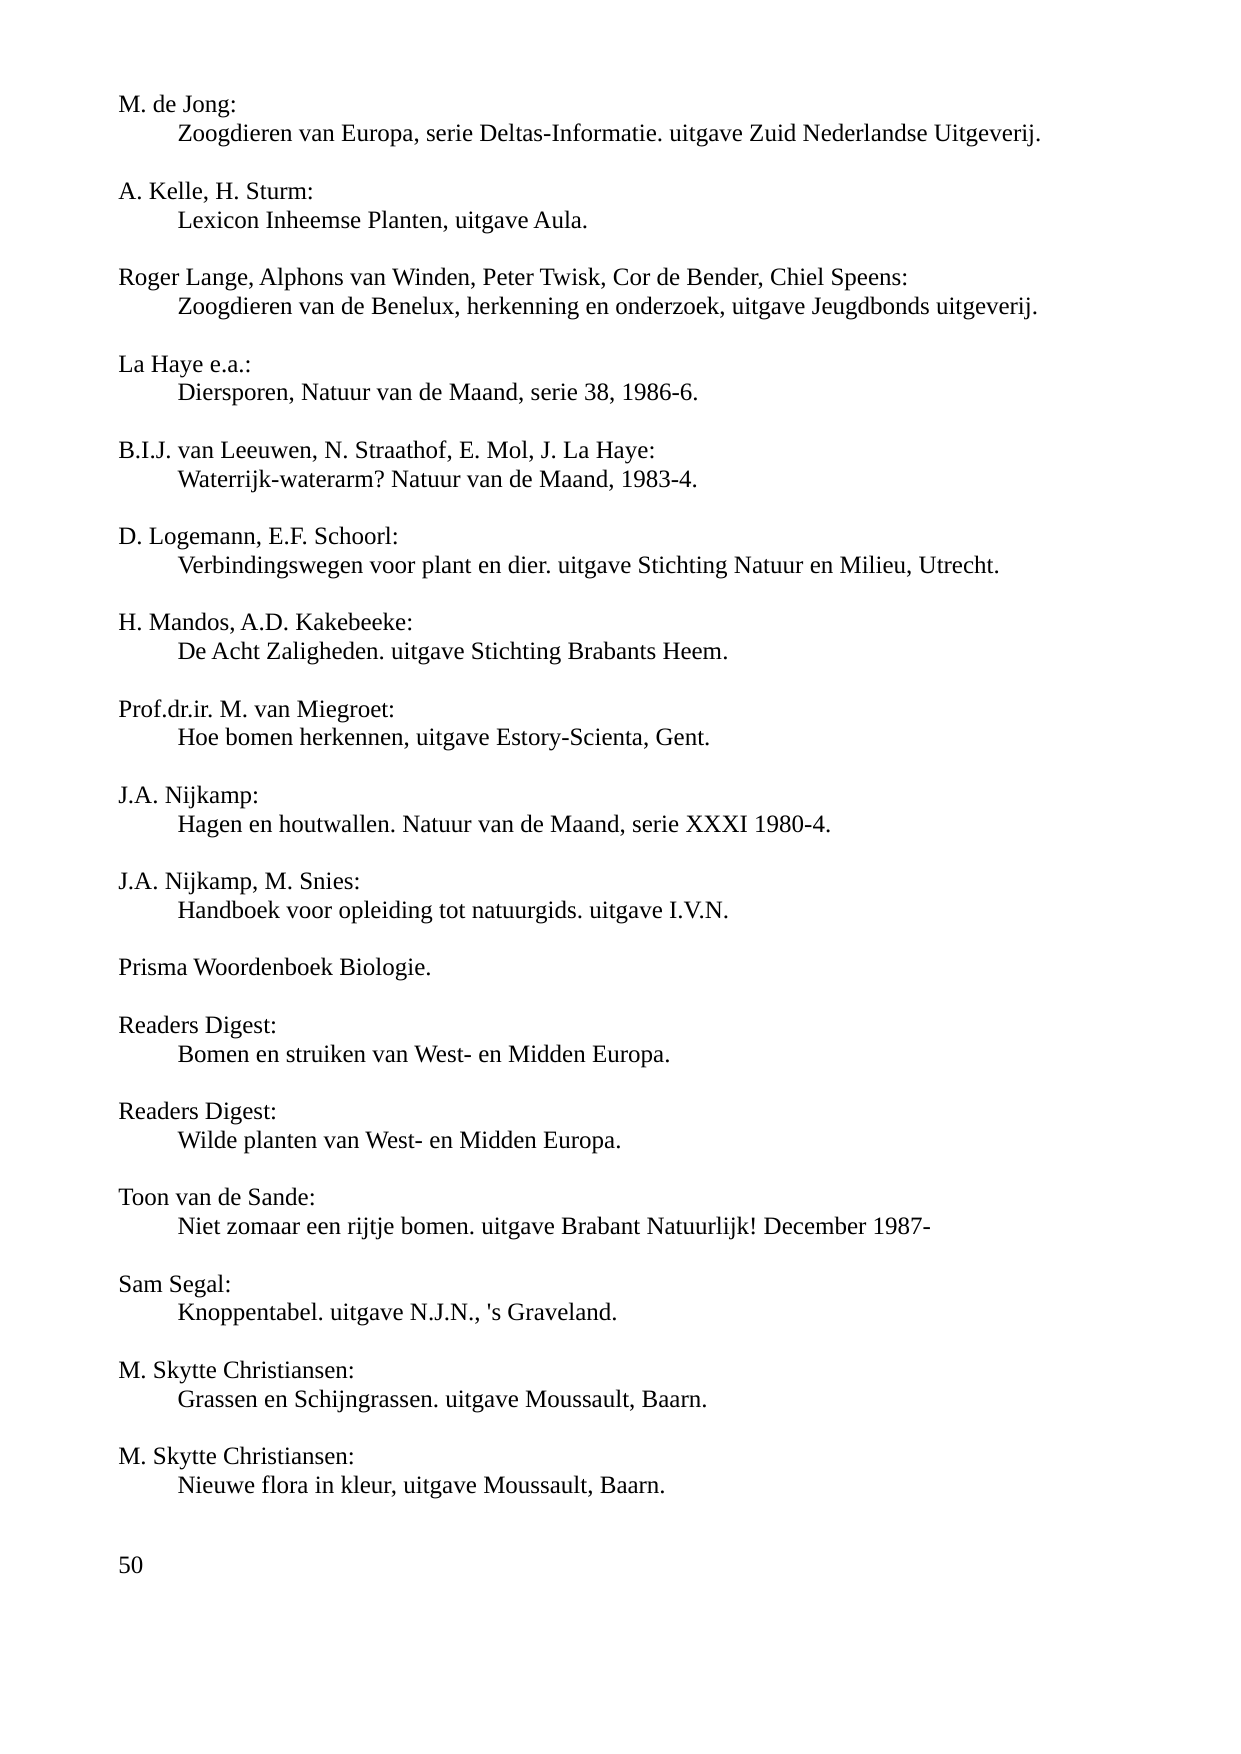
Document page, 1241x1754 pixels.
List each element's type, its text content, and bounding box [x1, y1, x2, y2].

list Hagen en houtwallen. Natuur van de Maand, serie XXXI 1980-4. [177, 809, 1122, 837]
subtitle Roger Lange, Alphons van Winden, Peter Twisk, Cor de Bender, Chiel Speens: [118, 262, 1122, 291]
subtitle Toon van de Sande: [118, 1182, 1122, 1211]
list De Acht Zaligheden. uitgave Stichting Brabants Heem. [177, 636, 1122, 665]
subtitle M. de Jong: [118, 89, 1122, 118]
subtitle M. Skytte Christiansen: [118, 1355, 1122, 1384]
subtitle Prisma Woordenboek Biologie. [118, 952, 1122, 981]
list Diersporen, Natuur van de Maand, serie 38, 1986-6. [177, 377, 1122, 406]
list Waterrijk-waterarm? Natuur van de Maand, 1983-4. [177, 464, 1122, 492]
list Lexicon Inheemse Planten, uitgave Aula. [177, 205, 1122, 234]
list Zoogdieren van Europa, serie Deltas-Informatie. uitgave Zuid Nederlandse Uitgeverij. [177, 118, 1122, 147]
list Grassen en Schijngrassen. uitgave Moussault, Baarn. [177, 1384, 1122, 1412]
subtitle Readers Digest: [118, 1096, 1122, 1125]
list Knoppentabel. uitgave N.J.N., 's Graveland. [177, 1297, 1122, 1326]
list Wilde planten van West- en Midden Europa. [177, 1125, 1122, 1154]
subtitle Prof.dr.ir. M. van Miegroet: [118, 694, 1122, 722]
subtitle A. Kelle, H. Sturm: [118, 176, 1122, 205]
subtitle Readers Digest: [118, 1010, 1122, 1039]
subtitle H. Mandos, A.D. Kakebeeke: [118, 607, 1122, 636]
list Verbindingswegen voor plant en dier. uitgave Stichting Natuur en Milieu, Utrecht. [177, 550, 1122, 579]
list Nieuwe flora in kleur, uitgave Moussault, Baarn. [177, 1470, 1122, 1499]
subtitle B.I.J. van Leeuwen, N. Straathof, E. Mol, J. La Haye: [118, 435, 1122, 464]
subtitle La Haye e.a.: [118, 349, 1122, 377]
list Hoe bomen herkennen, uitgave Estory-Scienta, Gent. [177, 722, 1122, 751]
list Handboek voor opleiding tot natuurgids. uitgave I.V.N. [177, 895, 1122, 924]
subtitle Sam Segal: [118, 1269, 1122, 1297]
list Zoogdieren van de Benelux, herkenning en onderzoek, uitgave Jeugdbonds uitgeverij. [177, 291, 1122, 320]
subtitle M. Skytte Christiansen: [118, 1441, 1122, 1470]
subtitle J.A. Nijkamp, M. Snies: [118, 866, 1122, 895]
list Niet zomaar een rijtje bomen. uitgave Brabant Natuurlijk! December 1987- [177, 1211, 1122, 1240]
list Bomen en struiken van West- en Midden Europa. [177, 1039, 1122, 1067]
subtitle D. Logemann, E.F. Schoorl: [118, 521, 1122, 550]
subtitle J.A. Nijkamp: [118, 780, 1122, 809]
